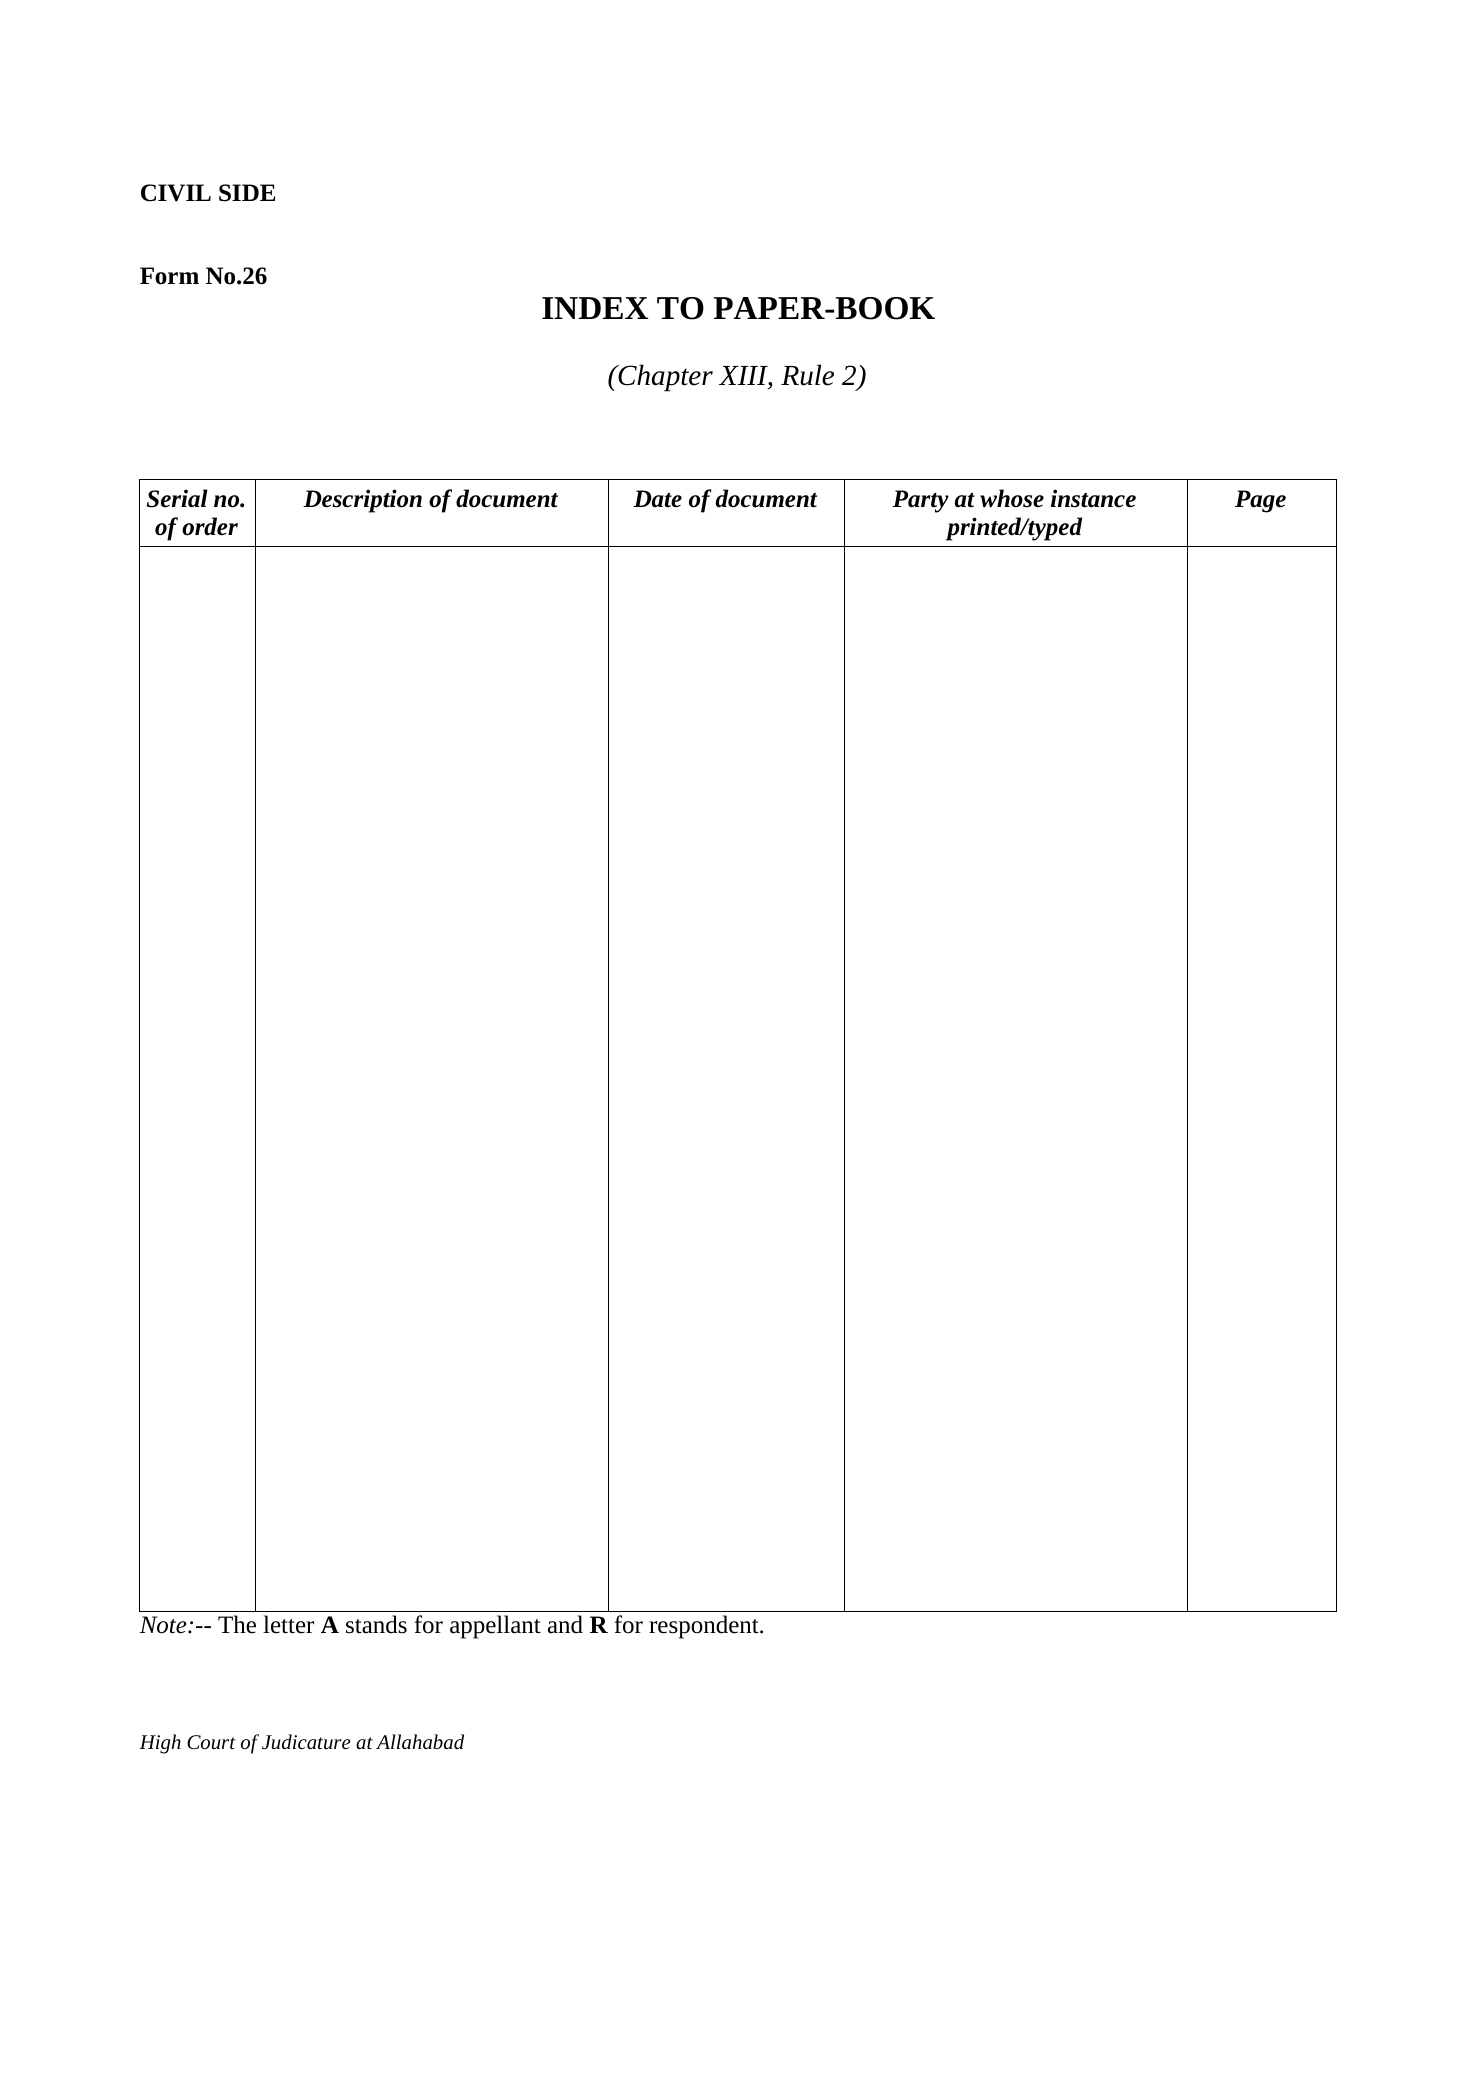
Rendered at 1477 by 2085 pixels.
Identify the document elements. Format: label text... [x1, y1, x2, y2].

text High Court of Judicature at Allahabad [139, 1731, 1337, 1754]
table_cell [140, 547, 255, 1611]
table_header Party at whose instance printed/typed [845, 480, 1187, 546]
table_header Description of document [256, 480, 608, 546]
text INDEX TO PAPER-BOOK [139, 290, 1337, 327]
text Form No.26 [139, 262, 1337, 290]
table_header Serial no. of order [140, 480, 255, 546]
table_cell [256, 547, 608, 1611]
text (Chapter XIII, Rule 2) [139, 359, 1337, 391]
table_cell [609, 547, 844, 1611]
table_cell [1188, 547, 1336, 1611]
table_header Page [1188, 480, 1336, 546]
text Note:-- The letter A stands for appellant and R for respondent. [139, 1612, 1337, 1638]
table_header Date of document [609, 480, 844, 546]
table_cell [845, 547, 1187, 1611]
text CIVIL SIDE [139, 179, 1337, 207]
